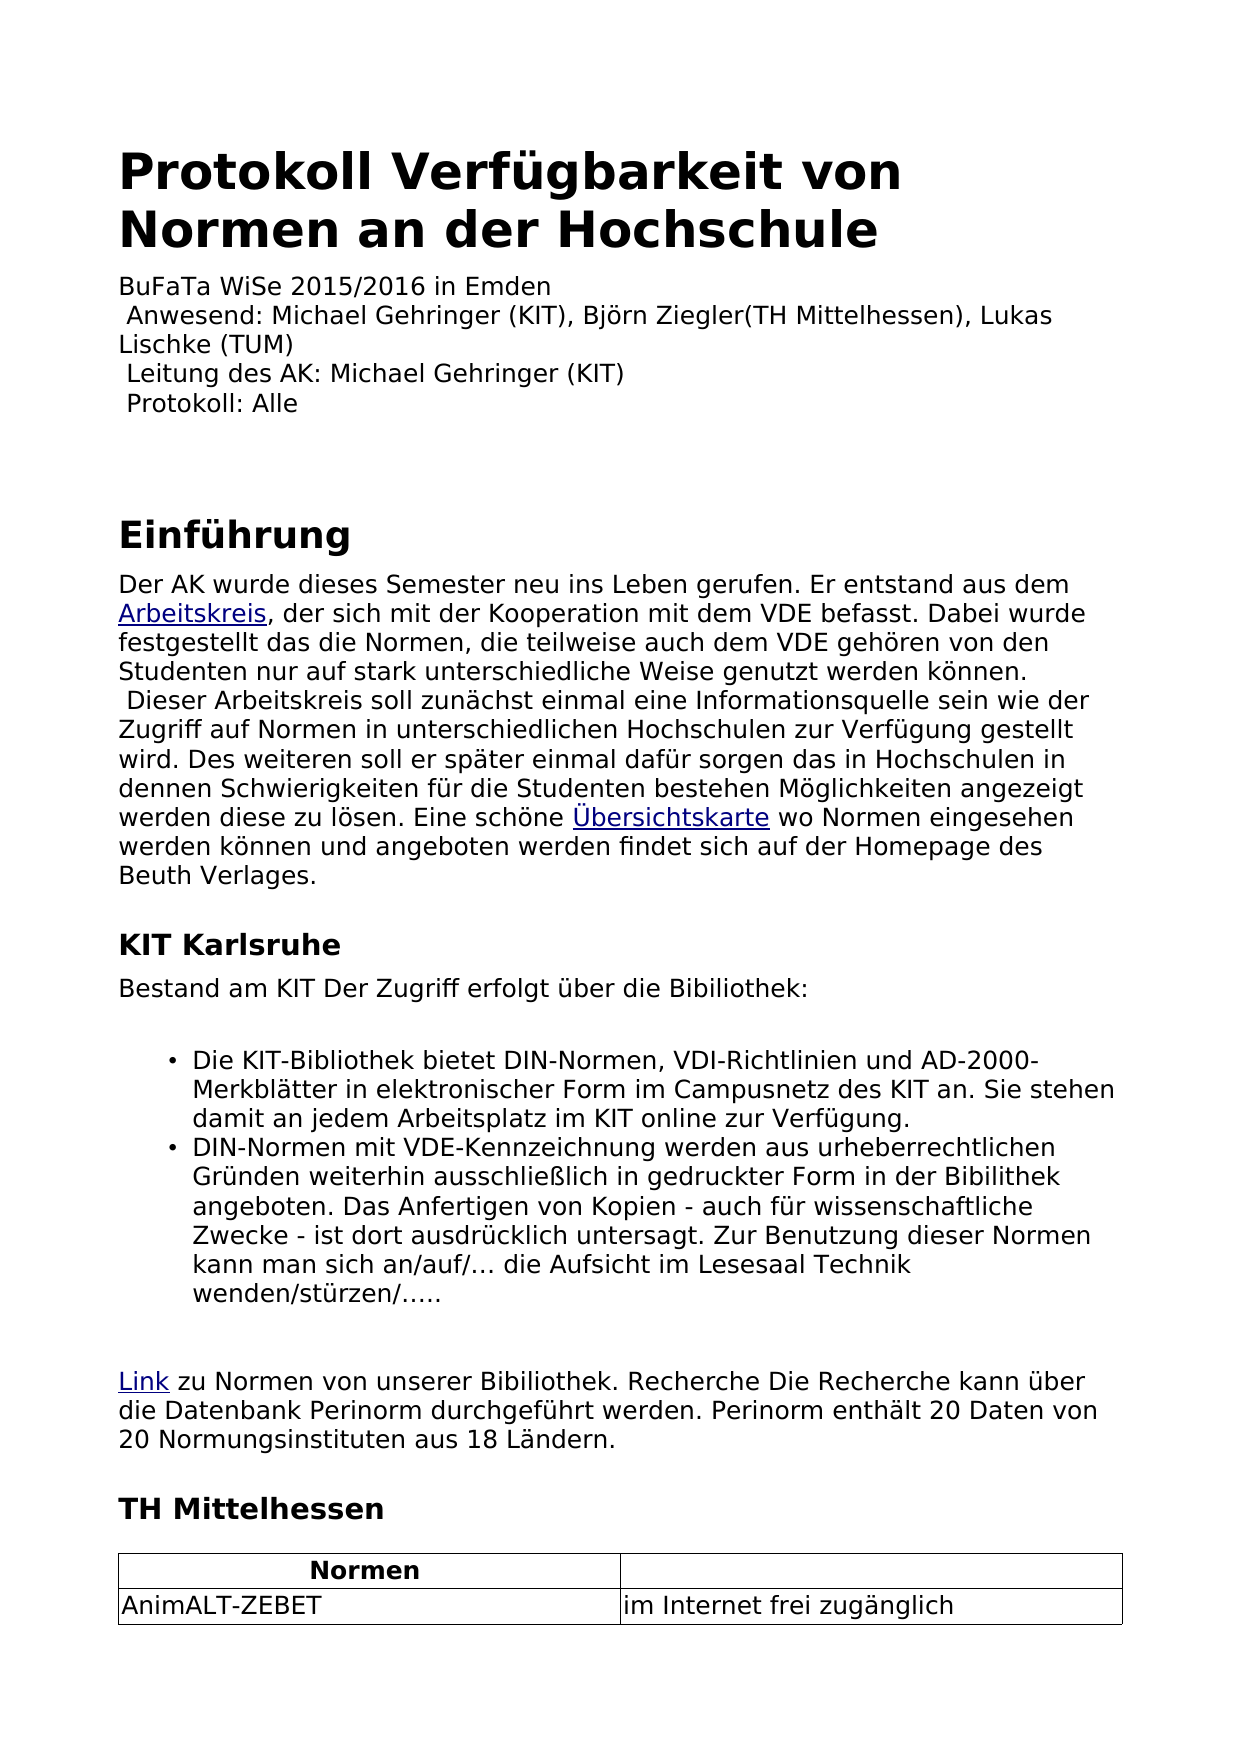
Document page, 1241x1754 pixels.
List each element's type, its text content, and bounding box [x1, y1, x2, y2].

table_cell AnimALT-ZEBET [119, 1589, 620, 1623]
subtitle TH Mittelhessen [118, 1492, 1122, 1526]
text Link zu Normen von unserer Bibiliothek. Recherche Die Recherche kann über die Datenbank Perinorm durchgeführt werden. Perinorm enthält 20 Daten von 20 Normungsinstituten aus 18 Ländern. [118, 1367, 1122, 1454]
list DIN-Normen mit VDE-Kennzeichnung werden aus urheberrechtlichen Gründen weiterhin ausschließlich in gedruckter Form in der Bibilithek angeboten. Das Anfertigen von Kopien - auch für wissenschaftliche Zwecke - ist dort ausdrücklich untersagt. Zur Benutzung dieser Normen kann man sich an/auf/… die Aufsicht im Lesesaal Technik wenden/stürzen/….. [177, 1133, 1122, 1337]
text Der AK wurde dieses Semester neu ins Leben gerufen. Er entstand aus dem Arbeitskreis, der sich mit der Kooperation mit dem VDE befasst. Dabei wurde festgestellt das die Normen, die teilweise auch dem VDE gehören von den Studenten nur auf stark unterschiedliche Weise genutzt werden können. Dieser Arbeitskreis soll zunächst einmal eine Informationsquelle sein wie der Zugriff auf Normen in unterschiedlichen Hochschulen zur Verfügung gestellt wird. Des weiteren soll er später einmal dafür sorgen das in Hochschulen in dennen Schwierigkeiten für die Studenten bestehen Möglichkeiten angezeigt werden diese zu lösen. Eine schöne Übersichtskarte wo Normen eingesehen werden können und angeboten werden findet sich auf der Homepage des Beuth Verlages. [118, 570, 1122, 891]
table_header [621, 1554, 1122, 1588]
subtitle Einführung [118, 514, 1122, 557]
table_cell im Internet frei zugänglich [621, 1589, 1122, 1623]
subtitle Protokoll Verfügbarkeit von Normen an der Hochschule [118, 143, 1122, 259]
text BuFaTa WiSe 2015/2016 in Emden Anwesend: Michael Gehringer (KIT), Björn Ziegler(TH Mittelhessen), Lukas Lischke (TUM) Leitung des AK: Michael Gehringer (KIT) Protokoll: Alle [118, 272, 1122, 476]
table_header Normen [119, 1554, 620, 1588]
list Die KIT-Bibliothek bietet DIN-Normen, VDI-Richtlinien und AD-2000-Merkblätter in elektronischer Form im Campusnetz des KIT an. Sie stehen damit an jedem Arbeitsplatz im KIT online zur Verfügung. [177, 1046, 1122, 1133]
subtitle KIT Karlsruhe [118, 928, 1122, 962]
text Bestand am KIT Der Zugriff erfolgt über die Bibiliothek: [118, 975, 1122, 1004]
